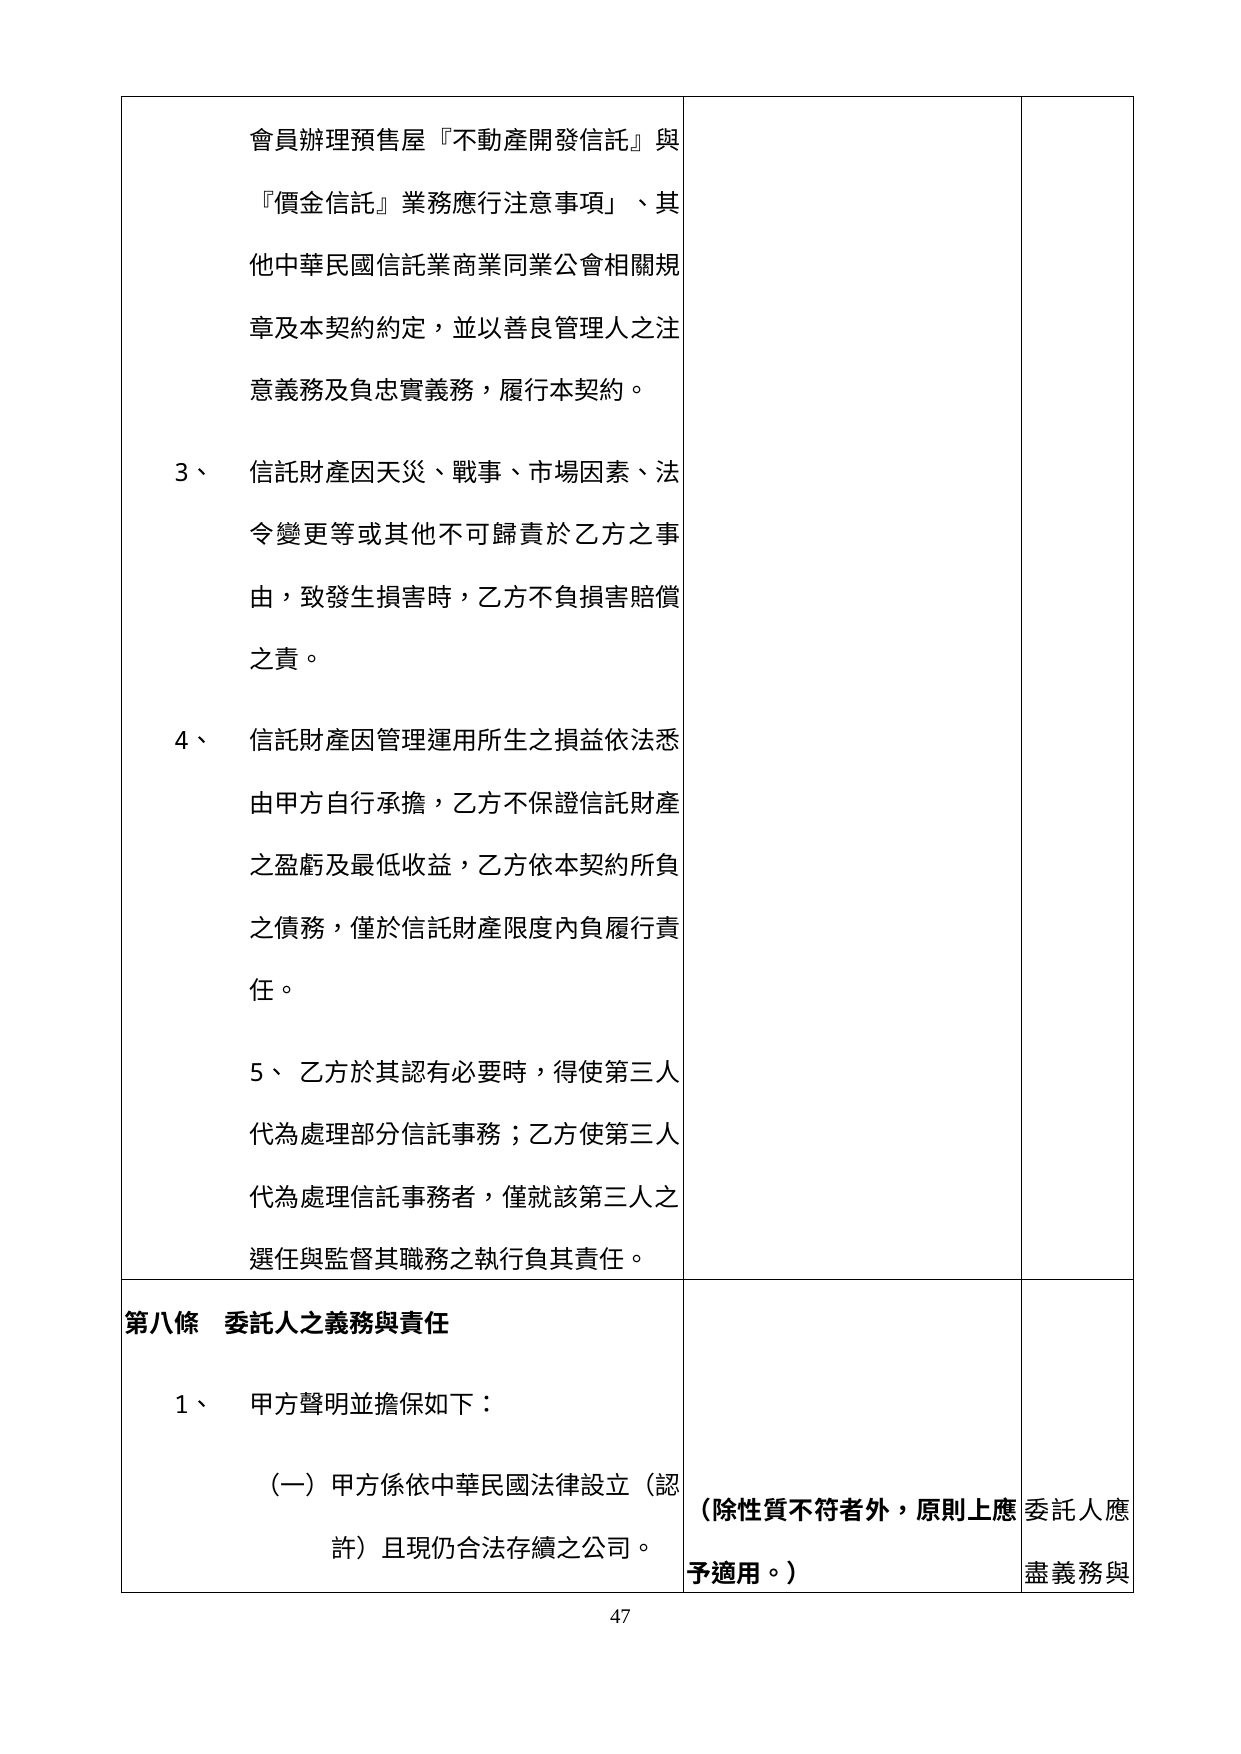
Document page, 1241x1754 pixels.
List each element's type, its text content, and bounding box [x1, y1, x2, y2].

table_cell 第八條 委託人之義務與責任 甲方聲明並擔保如下： （一）甲方係依中華民國法律設立（認許）且現仍合法存續之公司。 （二） 甲方已完成為簽署本契約所必要之公司內部程序，且甲方及代表或代理甲方簽署或履行本契約之自然人已取得為簽訂及履行本契約所需之一切授權、許可與核准。 （三） 甲方簽訂及履行本契約並未違反任何法令、政府命令、甲方之公司章程或甲方與第三人所簽訂之任何契約、協議、聲明、承諾、約定或其他義務。 （四） 因買賣契約個別糾紛（包括但不限於契約當事人有給付遲延或買賣標的之瑕疵擔保責任等），由甲方自行負責，乙方不因甲方與任何第三人之任何約定，而對於該第三人負任何責任。 甲方應提供本契約之影本或證明文件予買方，並應提供買賣契約之範本或影本予乙方留底備查。 於信託存續期間，甲方應就下列事項，每○個月提供經_______查核及至少每年提供經會計師查核簽認之報告，其查核內容至少應包含下列事項： （一）甲方應交付信託之金額、日期與實際交付信託是否相符。 （二）甲方告知乙方已收取買方所繳價金，是否有遲延未交付信託之情形。 甲方對於本專案預售屋買賣交易應有適當之防制措施，並應以下列方式控管： （一） 買賣契約應有編號，由甲方自行登錄及控管，並提供契約編號簿冊及載明買方資料予乙方。乙方得派員或委託 定期或不定期查核。 （二）影印、縮影照像或以電子檔案方式留存買方之各項證件。 甲方應將下列事項於買賣契約或其附件中訂明並告知買方(包括後續買賣契約之受讓人)： （一） 建案之起造人及受託機構之名稱及連絡方式，並明確載明該建案是否有約定提供續建協助或未完工程續建承諾，若有並應明確載明未來協助續建建案之起造人、受託機構及承諾或協助續建機構之名稱及連絡方式。 （二） 不動產開發信託之信託目的係在確保興建資金依信託契約之約定專款專用，不具有「完工保證」或「價金返還保證」等之功能。買方就買賣契約之任何請求，應由甲方負最終履約責任。 （三） 為保障買方權益及配合乙方建置查詢網頁，甲方應告知且徵取買方書面同意將其個人資料及買賣契約資料提供予乙方，並同意乙方於信託契約相關之特定目的範圍內，得為蒐集、處理、利用及揭露。但除法令、中華民國信託業商業同業公會會員辦理預售屋「不動產開發信託」與「價金信託」業務應行注意事項或信託契約約定應予公開或揭露者外，乙方應負保密之責任。 （四）買方所繳價金，除直接匯(存)入信託專戶者外，甲方至遲應於收訖該筆價金之次一營業日交付信託。但不論前述任一方式，其信託關係僅存在於乙方與甲方，並非存在於乙方與買方，買方所繳價金於甲方交付信託後方為信託財產，未存入信託專戶之價金非屬信託財產，不受本不動產開發信託之保障，就未存入信託專戶之價金所生之相關爭議應由買賣雙方自行協商。買方應於每次繳款後自行於乙方之查詢網頁查詢其所繳價金交付信託之明細，以確認其所繳價金是否已確實交付信託。查詢網址為：[ ]，查詢途徑為：[ ]。買方對該網頁之資訊如有任何疑問，應逕洽甲方或乙方處理。 （五）本契約第二條第四項「特定事由」發生時，買方對於可供分配信託財產之請求將因稅費、法定抵押權及抵押權等各項優先權利而受影響；買方就其未受償部分，應依買賣契約之約定向甲方請求。 （六） 本契約第二條第四項「特定事由」發生，如受託人認為有需要通知預售屋買方召開受益權人會議之情形，其受益權人會議之召集事由、召集程序、議決方法、表決權之計算及其他應遵循事項如本契約附件一所載，甲方應將其訂為買賣契約之一部分，與買賣契約有相同效力。 於信託存續期間內，因處理信託事務之需要，甲方應配合提供相關資料及證明文件予乙方；如因甲方提供之資料不實，致乙方或第三人受損害者，甲方應自負一切法律上責任。 甲方保證就信託財產之土地享有合法之所有權、使用權、處分權及建築之權利，且除本契約另有約定外，第三人無法對該土地或興建中建物主張任何權利。信託存續期間或信託關係消滅後，因信託財產本身之瑕疵所造成之損害，由甲方自行負擔。 買賣契約如有變更、無效、解除或終止之情事者，甲方應即通知乙方，如因怠為通知致生損害於乙方或第三人，或發生爭議者，甲方應自負一切法律上責任。 甲方有關出賣人之責任（包含但不限於開立統一發票交由買方收執）及因買賣所發生之一切稅捐、規費及代書費等，概由甲方自行負擔。 甲方之承攬廠商如發生下列事由之一，經甲方解除或終止承攬合約時，甲方應另行委任新承攬廠商並立即通知乙方： 無故停工達○個月以上； 無法如期完工； 違反承攬合約約定；或 _________。 [122, 1280, 683, 1592]
table_cell （除性質不符者外，原則上應予適用。） [684, 1280, 1021, 1592]
table_cell 委託人應盡義務與 [1022, 1280, 1133, 1592]
table_cell [1022, 97, 1133, 1278]
table_cell 會員辦理預售屋『不動產開發信託』與『價金信託』業務應行注意事項」、其他中華民國信託業商業同業公會相關規章及本契約約定，並以善良管理人之注意義務及負忠實義務，履行本契約。 信託財產因天災、戰事、市場因素、法令變更等或其他不可歸責於乙方之事由，致發生損害時，乙方不負損害賠償之責。 信託財產因管理運用所生之損益依法悉由甲方自行承擔，乙方不保證信託財產之盈虧及最低收益，乙方依本契約所負之債務，僅於信託財產限度內負履行責任。 乙方於其認有必要時，得使第三人代為處理部分信託事務；乙方使第三人代為處理信託事務者，僅就該第三人之選任與監督其職務之執行負其責任。 [122, 97, 683, 1278]
table_cell [684, 97, 1021, 1278]
